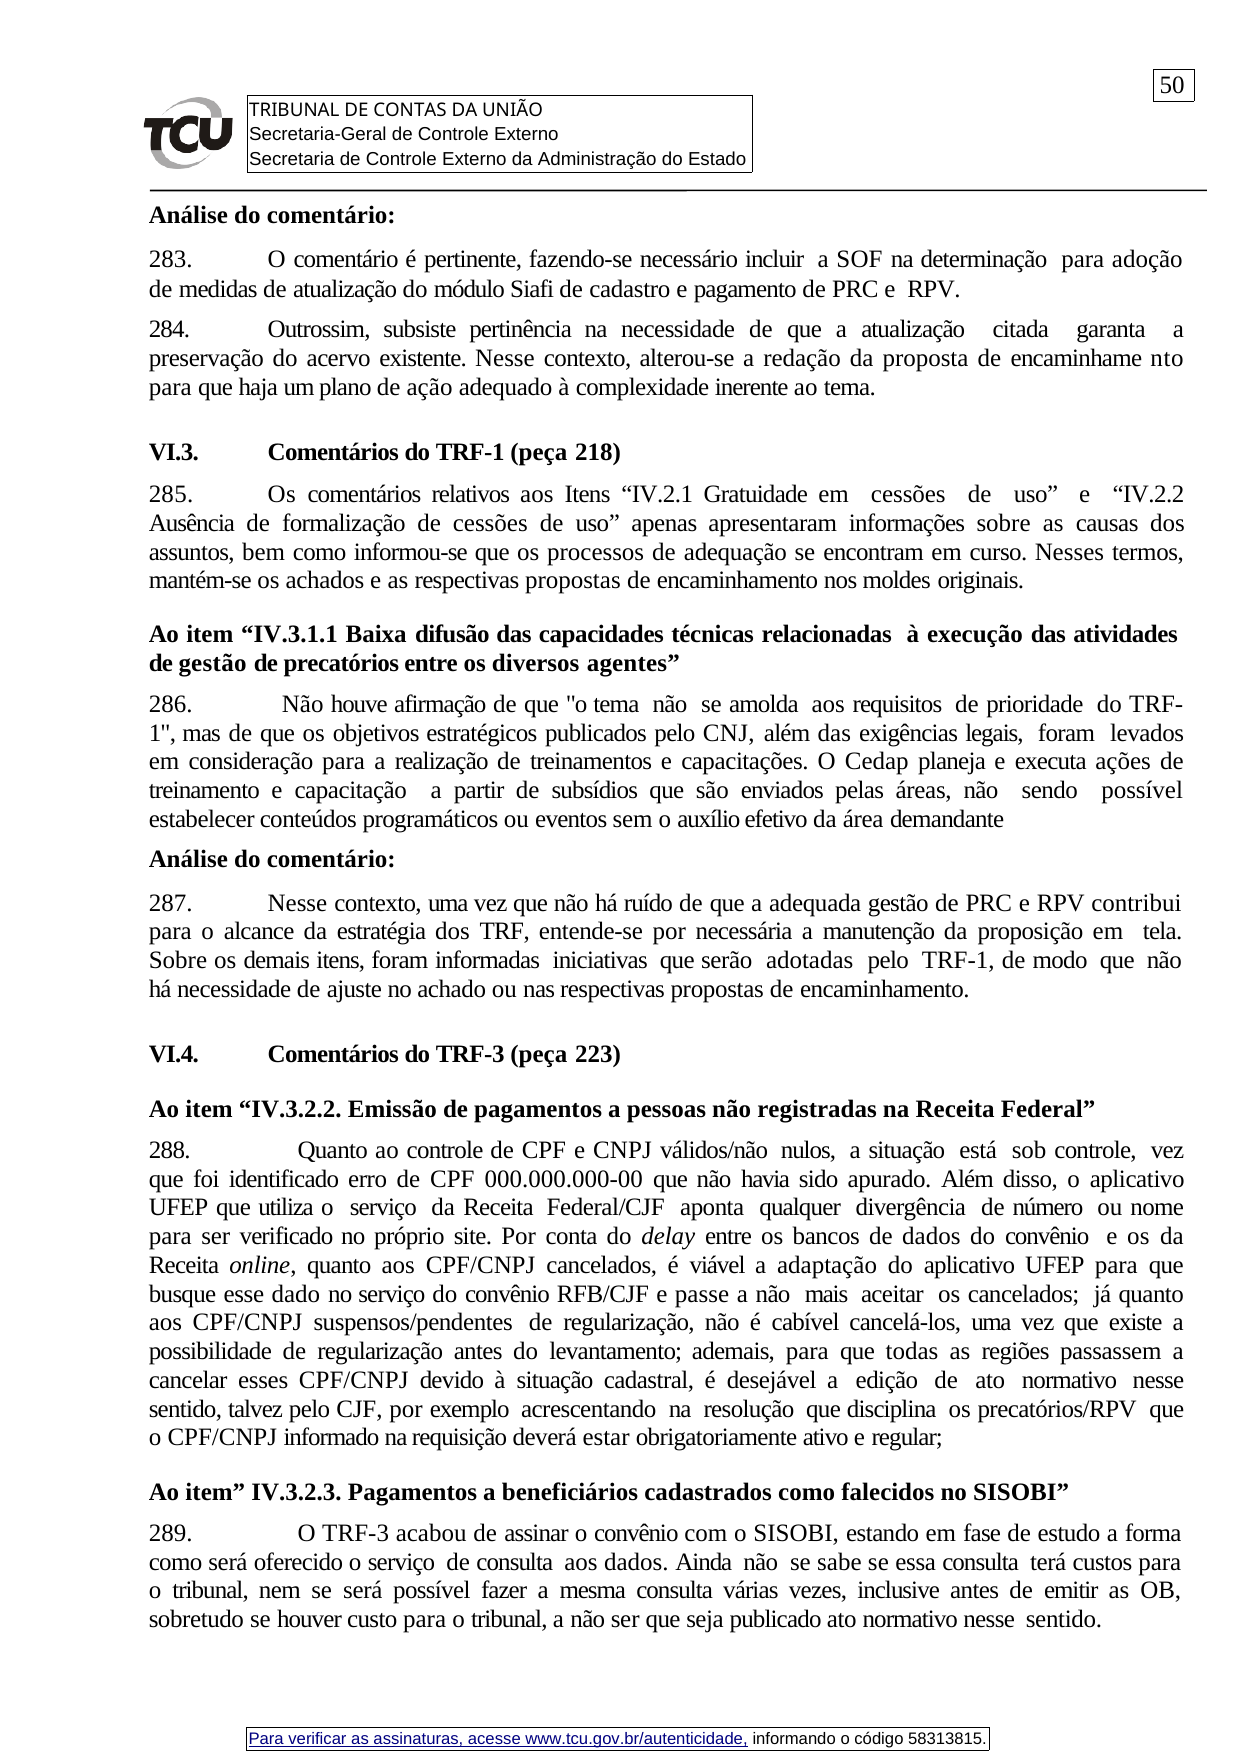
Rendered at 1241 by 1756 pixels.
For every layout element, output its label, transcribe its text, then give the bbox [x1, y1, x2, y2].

subtitle Ao item” IV.3.2.3. Pagamentos a beneficiários cadastrados como falecidos no SISOBI” [148, 1477, 1201, 1506]
list Quanto ao controle de CPF e CNPJ válidos/não nulos, a situação está sob controle, vez que foi identificado erro de CPF 000.000.000-00 que não havia sido apurado. Além disso, o aplicativo UFEP que utiliza o serviço da Receita Federal/CJF aponta qualquer divergência de número ou nome para ser verificado no próprio site. Por conta do delay entre os bancos de dados do convênio e os da Receita online, quanto aos CPF/CNPJ cancelados, é viável a adaptação do aplicativo UFEP para que busque esse dado no serviço do convênio RFB/CJF e passe a não mais aceitar os cancelados; já quanto aos CPF/CNPJ suspensos/pendentes de regularização, não é cabível cancelá-los, uma vez que existe a possibilidade de regularização antes do levantamento; ademais, para que todas as regiões passassem a cancelar esses CPF/CNPJ devido à situação cadastral, é desejável a edição de ato normativo nesse sentido, talvez pelo CJF, por exemplo acrescentando na resolução que disciplina os precatórios/RPV que o CPF/CNPJ informado na requisição deverá estar obrigatoriamente ativo e regular; [148, 1135, 1184, 1451]
subtitle Análise do comentário: [148, 844, 1201, 873]
subtitle Ao item “IV.3.1.1 Baixa difusão das capacidades técnicas relacionadas à execução das atividades de gestão de precatórios entre os diversos agentes” [148, 619, 1178, 677]
list Outrossim, subsiste pertinência na necessidade de que a atualização citada garanta a preservação do acervo existente. Nesse contexto, alterou-se a redação da proposta de encaminhame nto para que haja um plano de ação adequado à complexidade inerente ao tema. [148, 314, 1184, 401]
list Os comentários relativos aos Itens “IV.2.1 Gratuidade em cessões de uso” e “IV.2.2 Ausência de formalização de cessões de uso” apenas apresentaram informações sobre as causas dos assuntos, bem como informou-se que os processos de adequação se encontram em curso. Nesses termos, mantém-se os achados e as respectivas propostas de encaminhamento nos moldes originais. [148, 479, 1184, 594]
picture [143, 97, 233, 169]
subtitle Comentários do TRF-1 (peça 218) [148, 437, 1201, 466]
list Nesse contexto, uma vez que não há ruído de que a adequada gestão de PRC e RPV contribui para o alcance da estratégia dos TRF, entende-se por necessária a manutenção da proposição em tela. Sobre os demais itens, foram informadas iniciativas que serão adotadas pelo TRF-1, de modo que não há necessidade de ajuste no achado ou nas respectivas propostas de encaminhamento. [148, 888, 1182, 1003]
subtitle Análise do comentário: [148, 200, 1201, 229]
list O TRF-3 acabou de assinar o convênio com o SISOBI, estando em fase de estudo a forma como será oferecido o serviço de consulta aos dados. Ainda não se sabe se essa consulta terá custos para o tribunal, nem se será possível fazer a mesma consulta várias vezes, inclusive antes de emitir as OB, sobretudo se houver custo para o tribunal, a não ser que seja publicado ato normativo nesse sentido. [148, 1518, 1182, 1633]
list O comentário é pertinente, fazendo-se necessário incluir a SOF na determinação para adoção de medidas de atualização do módulo Siafi de cadastro e pagamento de PRC e RPV. [148, 244, 1183, 302]
text Ao item “IV.3.2.2. Emissão de pagamentos a pessoas não registradas na Receita Federal” [148, 1094, 1201, 1123]
subtitle Comentários do TRF-3 (peça 223) [148, 1039, 1201, 1068]
list Não houve afirmação de que "o tema não se amolda aos requisitos de prioridade do TRF- 1", mas de que os objetivos estratégicos publicados pelo CNJ, além das exigências legais, foram levados em consideração para a realização de treinamentos e capacitações. O Cedap planeja e executa ações de treinamento e capacitação a partir de subsídios que são enviados pelas áreas, não sendo possível estabelecer conteúdos programáticos ou eventos sem o auxílio efetivo da área demandante [148, 689, 1184, 833]
